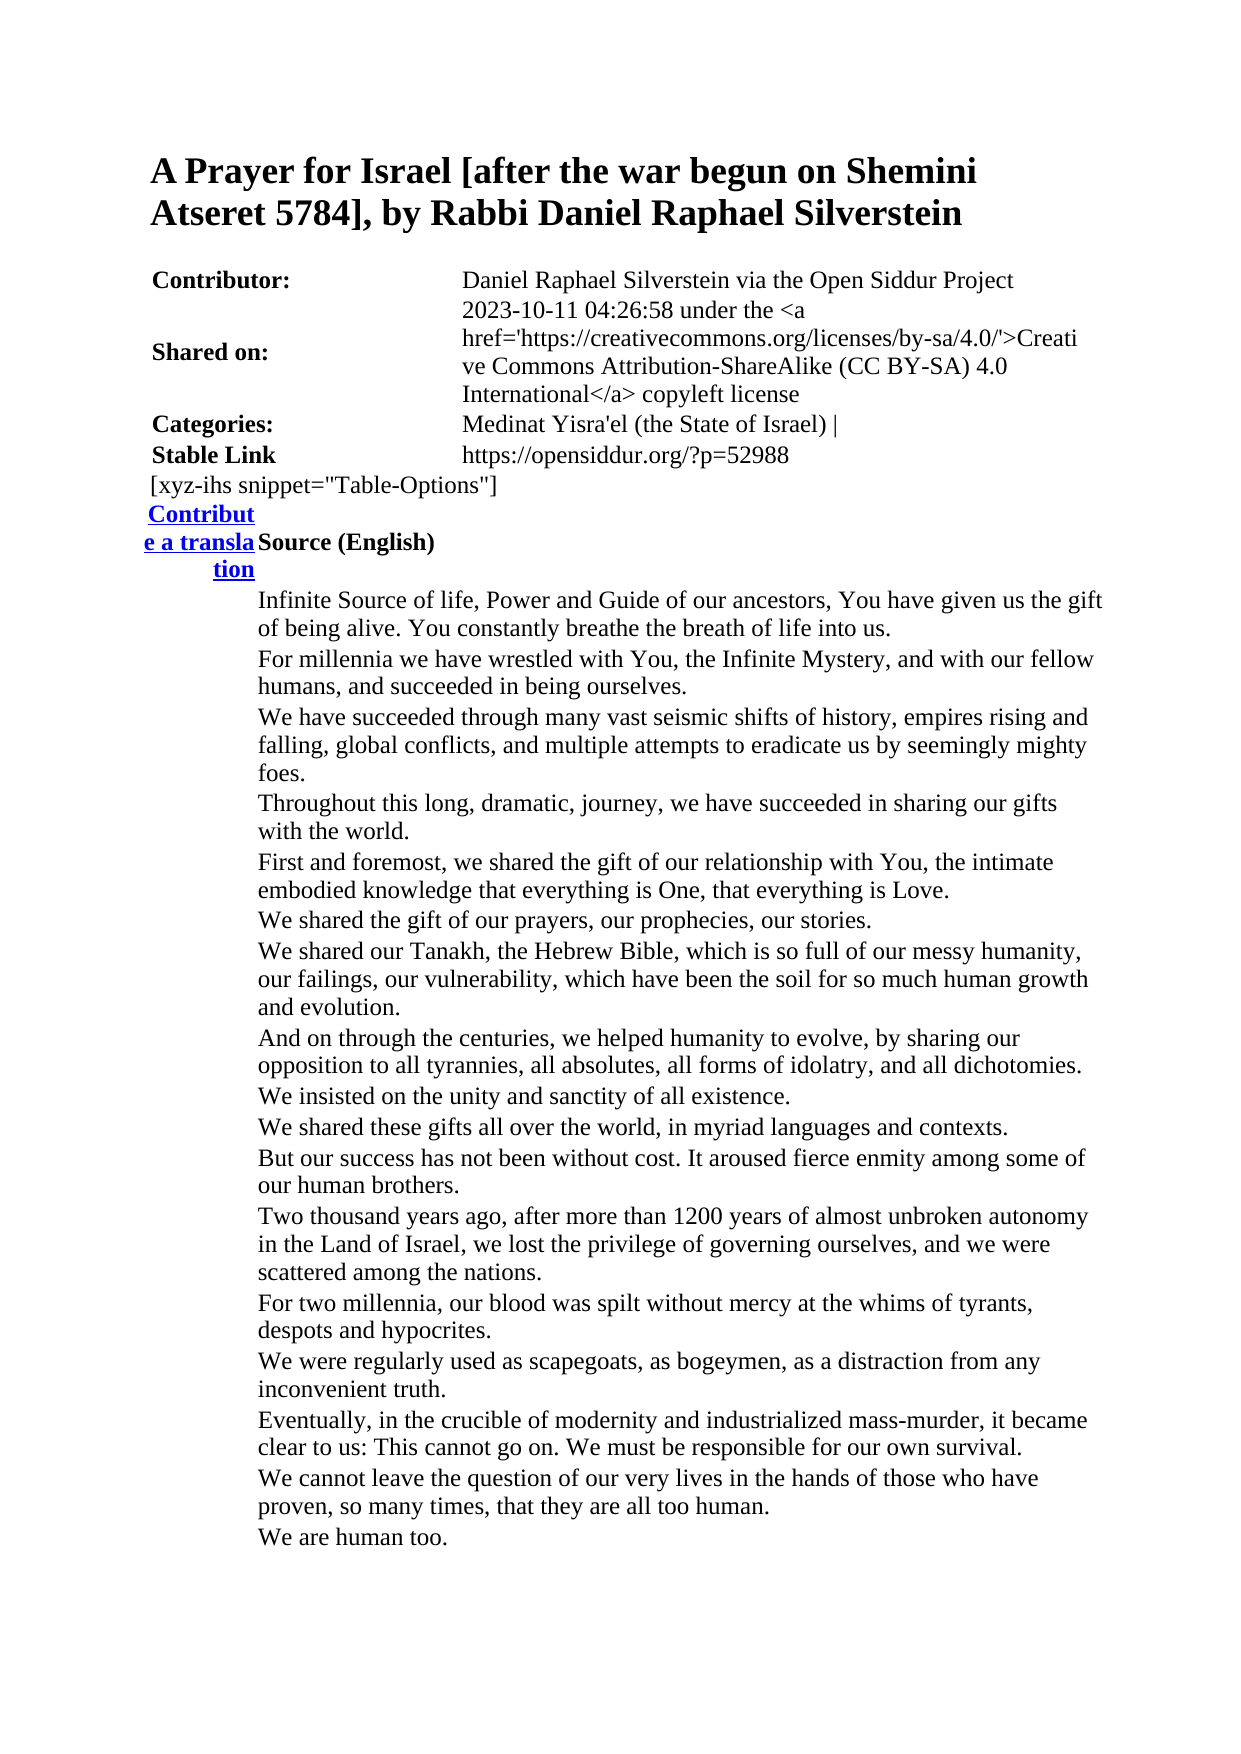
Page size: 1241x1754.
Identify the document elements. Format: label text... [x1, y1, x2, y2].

table_cell [135, 585, 256, 643]
subtitle A Prayer for Israel [after the war begun on Shemini Atseret 5784], by Rabbi Daniel Raphael Silverstein [150, 150, 1090, 233]
table_cell Two thousand years ago, after more than 1200 years of almost unbroken autonomy in the Land of Israel, we lost the privilege of governing ourselves, and we were scattered among the nations. [256, 1201, 1105, 1287]
table_cell [135, 1521, 256, 1552]
table_cell [135, 1022, 256, 1081]
table_cell We were regularly used as scapegoats, as bogeymen, as a distraction from any inconvenient truth. [256, 1346, 1105, 1404]
table_cell We shared the gift of our prayers, our prophecies, our stories. [256, 905, 1105, 936]
table_cell [135, 1346, 256, 1404]
table_cell We are human too. [256, 1521, 1105, 1552]
table_cell [135, 643, 256, 702]
table_cell We have succeeded through many vast seismic shifts of history, empires rising and falling, global conflicts, and multiple attempts to eradicate us by seemingly mighty foes. [256, 702, 1105, 788]
table_header Contribute a translation [135, 499, 256, 585]
table_cell We shared these gifts all over the world, in myriad languages and contexts. [256, 1112, 1105, 1142]
table_cell Shared on: [150, 295, 460, 409]
table_cell Infinite Source of life, Power and Guide of our ancestors, You have given us the gift of being alive. You constantly breathe the breath of life into us. [256, 585, 1105, 643]
table_cell [135, 1404, 256, 1463]
table_header Daniel Raphael Silverstein via the Open Siddur Project [460, 264, 1090, 295]
table_cell For millennia we have wrestled with You, the Infinite Mystery, and with our fellow humans, and succeeded in being ourselves. [256, 643, 1105, 702]
table_cell 2023-10-11 04:26:58 under the <a href='https://creativecommons.org/licenses/by-sa/4.0/'>Creative Commons Attribution-ShareAlike (CC BY-SA) 4.0 International</a> copyleft license [460, 295, 1090, 409]
text [xyz-ihs snippet="Table-Options"] [150, 471, 1090, 498]
table_cell We insisted on the unity and sanctity of all existence. [256, 1081, 1105, 1112]
table_header Contributor: [150, 264, 460, 295]
table_cell And on through the centuries, we helped humanity to evolve, by sharing our opposition to all tyrannies, all absolutes, all forms of idolatry, and all dichotomies. [256, 1022, 1105, 1081]
table_cell Throughout this long, dramatic, journey, we have succeeded in sharing our gifts with the world. [256, 788, 1105, 847]
table_cell Stable Link [150, 440, 460, 471]
table_cell [135, 1201, 256, 1287]
table_cell [135, 702, 256, 788]
table_cell But our success has not been without cost. It aroused fierce enmity among some of our human brothers. [256, 1143, 1105, 1201]
table_cell We shared our Tanakh, the Hebrew Bible, which is so full of our messy humanity, our failings, our vulnerability, which have been the soil for so much human growth and evolution. [256, 936, 1105, 1022]
table_cell [135, 1112, 256, 1142]
table_cell Eventually, in the crucible of modernity and industrialized mass-murder, it became clear to us: This cannot go on. We must be responsible for our own survival. [256, 1404, 1105, 1463]
table_cell [135, 1143, 256, 1201]
table_cell https://opensiddur.org/?p=52988 [460, 440, 1090, 471]
table_cell We cannot leave the question of our very lives in the hands of those who have proven, so many times, that they are all too human. [256, 1463, 1105, 1521]
table_cell For two millennia, our blood was spilt without mercy at the whims of tyrants, despots and hypocrites. [256, 1287, 1105, 1346]
table_cell [135, 788, 256, 847]
table_cell First and foremost, we shared the gift of our relationship with You, the intimate embodied knowledge that everything is One, that everything is Love. [256, 847, 1105, 905]
table_cell [135, 847, 256, 905]
table_cell [135, 1463, 256, 1521]
table_cell [135, 1287, 256, 1346]
table_cell [135, 905, 256, 936]
table_cell Categories: [150, 409, 460, 440]
table_cell [135, 1081, 256, 1112]
table_cell Medinat Yisra'el (the State of Israel) | [460, 409, 1090, 440]
table_header Source (English) [256, 499, 1105, 585]
table_cell [135, 936, 256, 1022]
